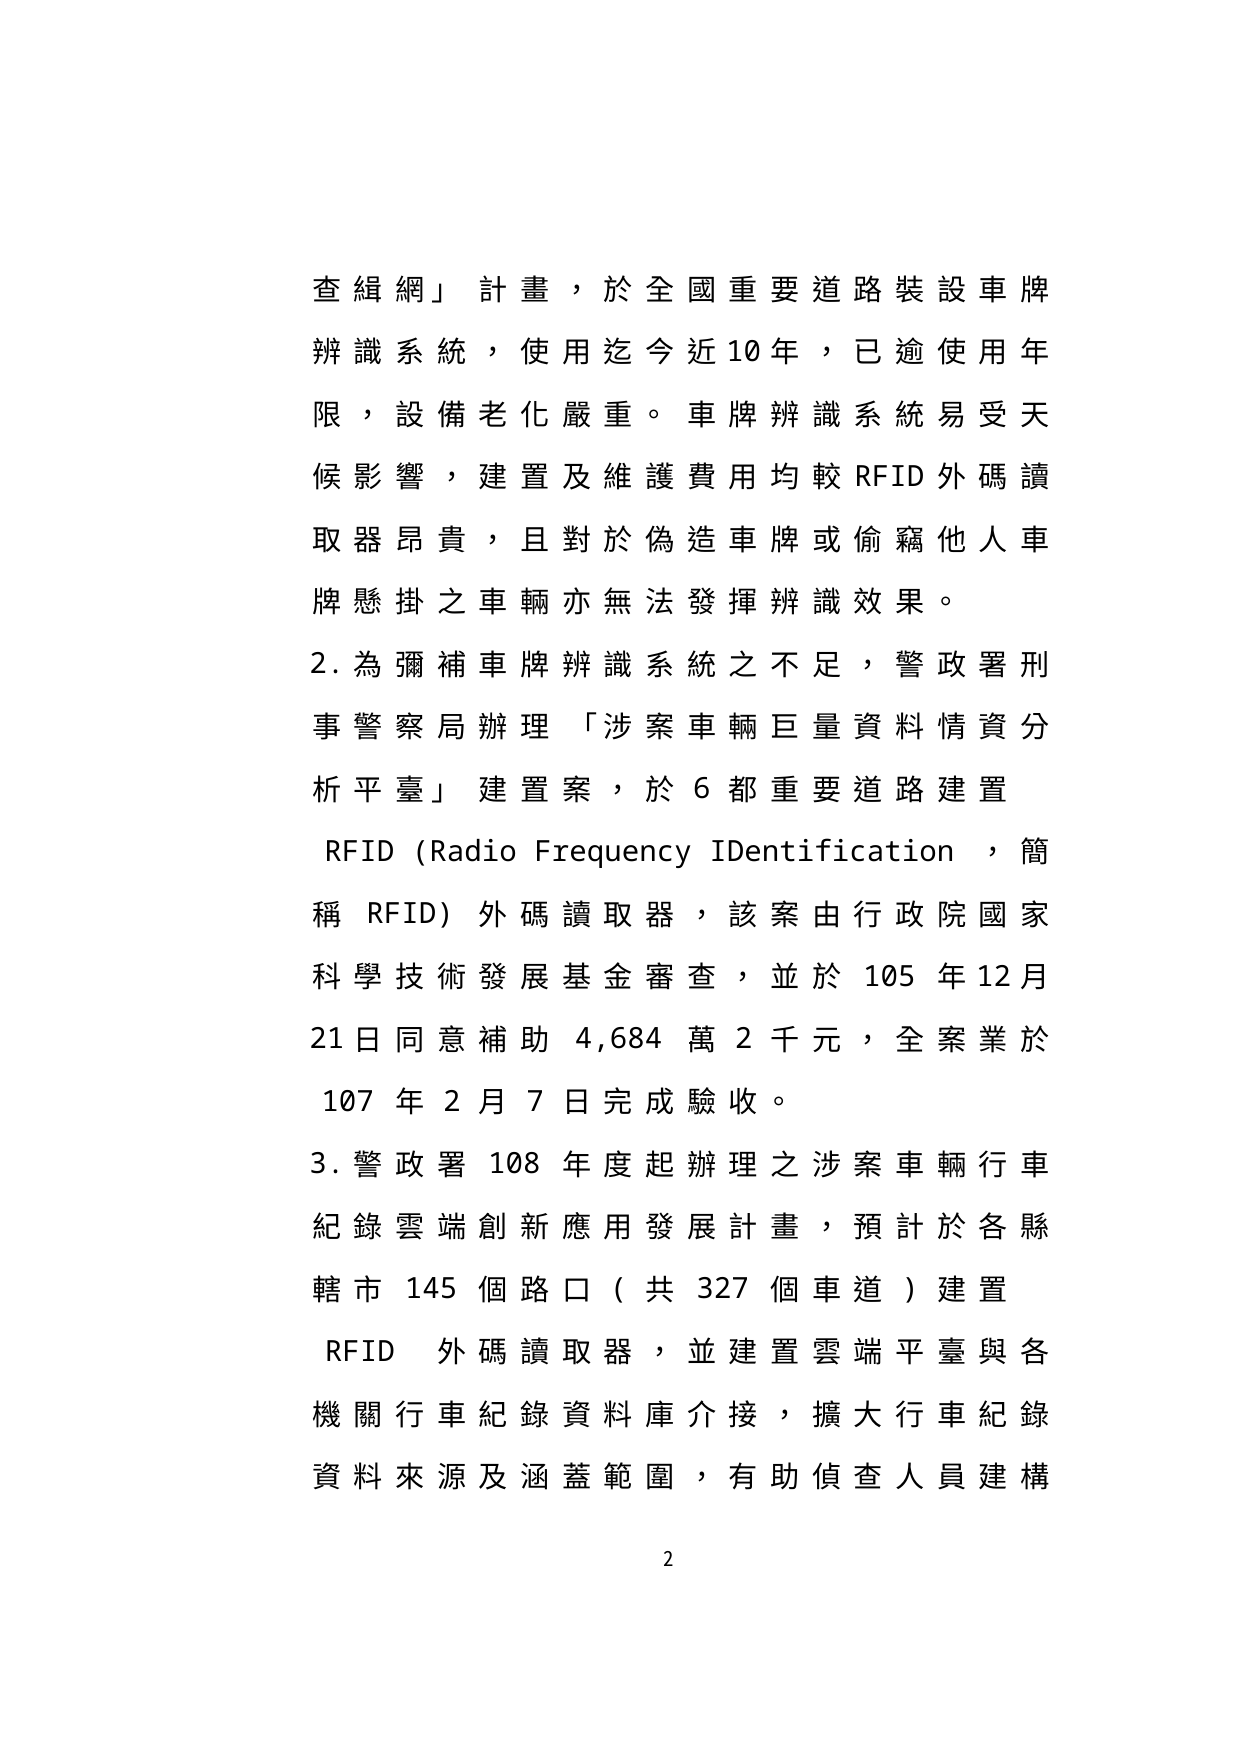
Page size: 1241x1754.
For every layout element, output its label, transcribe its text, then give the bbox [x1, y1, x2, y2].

text 3.警政署108年度起辦理之涉案車輛行車紀錄雲端創新應用發展計畫，預計於各縣轄市145個路口(共327個車道)建置RFID 外碼讀取器，並建置雲端平臺與各機關行車紀錄資料庫介接，擴大行車紀錄資料來源及涵蓋範圍，有助偵查人員建構 [269, 1121, 1056, 1496]
text 2.為彌補車牌辨識系統之不足，警政署刑事警察局辦理「涉案車輛巨量資料情資分析平臺」建置案，於6都重要道路建置RFID (Radio Frequency IDentification，簡稱RFID)外碼讀取器，該案由行政院國家科學技術發展基金審查，並於105年12月21日同意補助4,684萬2千元，全案業於107年2月7日完成驗收。 [269, 621, 1056, 1121]
text 查緝網」計畫，於全國重要道路裝設車牌辨識系統，使用迄今近10年，已逾使用年限，設備老化嚴重。車牌辨識系統易受天候影響，建置及維護費用均較RFID外碼讀取器昂貴，且對於偽造車牌或偷竊他人車牌懸掛之車輛亦無法發揮辨識效果。 [269, 246, 1056, 621]
